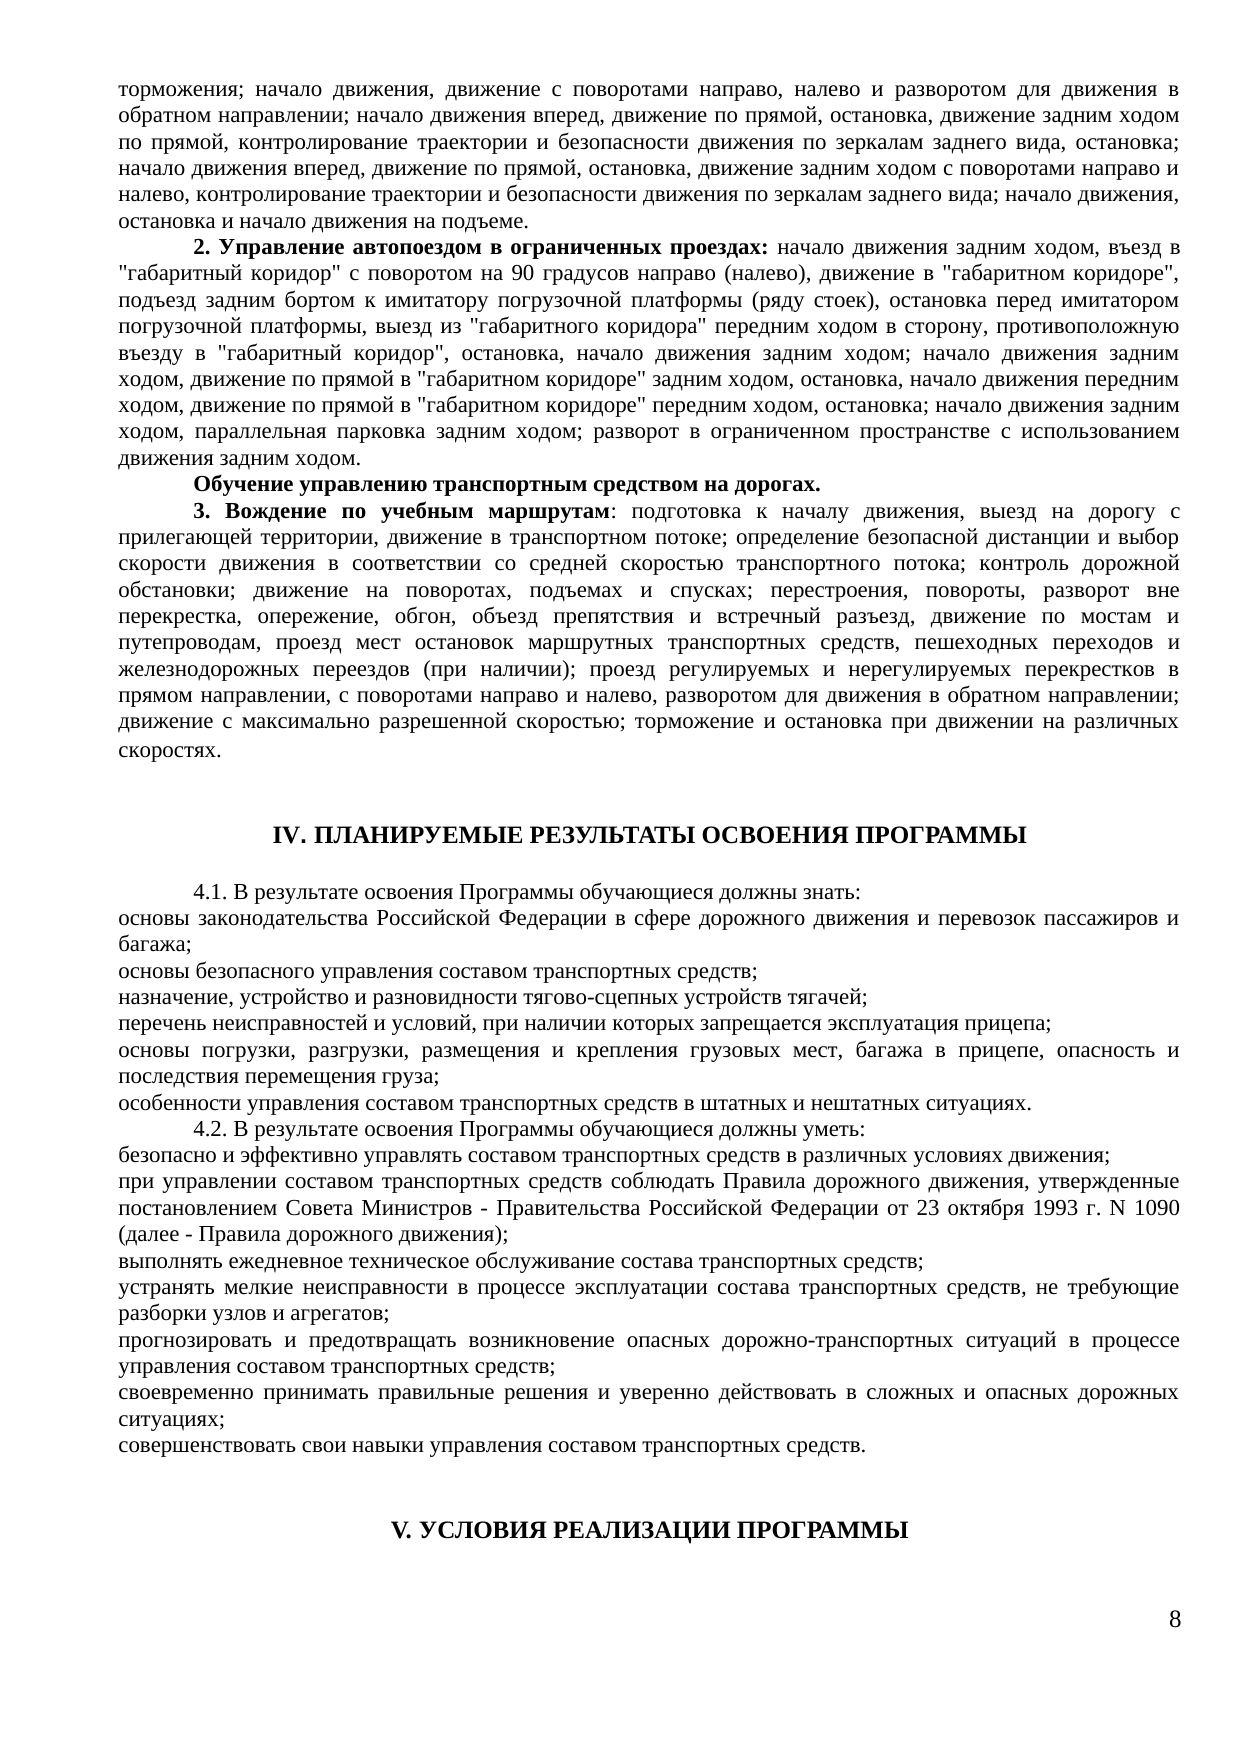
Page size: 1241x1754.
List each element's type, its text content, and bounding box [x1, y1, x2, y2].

title IV. ПЛАНИРУЕМЫЕ РЕЗУЛЬТАТЫ ОСВОЕНИЯ ПРОГРАММЫ [118, 820, 1181, 849]
text основы безопасного управления составом транспортных средств; [118, 957, 1181, 983]
text 4.2. В результате освоения Программы обучающиеся должны уметь: [118, 1115, 1181, 1141]
text 4.1. В результате освоения Программы обучающиеся должны знать: [118, 878, 1181, 904]
text основы законодательства Российской Федерации в сфере дорожного движения и перевозок пассажиров и багажа; [118, 904, 1181, 957]
text Обучение управлению транспортным средством на дорогах. [118, 470, 1181, 497]
text особенности управления составом транспортных средств в штатных и нештатных ситуациях. [118, 1088, 1181, 1115]
text назначение, устройство и разновидности тягово-сцепных устройств тягачей; [118, 983, 1181, 1009]
text прогнозировать и предотвращать возникновение опасных дорожно-транспортных ситуаций в процессе управления составом транспортных средств; [118, 1326, 1181, 1378]
text выполнять ежедневное техническое обслуживание состава транспортных средств; [118, 1247, 1181, 1273]
text торможения; начало движения, движение с поворотами направо, налево и разворотом для движения в обратном направлении; начало движения вперед, движение по прямой, остановка, движение задним ходом по прямой, контролирование траектории и безопасности движения по зеркалам заднего вида, остановка; начало движения вперед, движение по прямой, остановка, движение задним ходом с поворотами направо и налево, контролирование траектории и безопасности движения по зеркалам заднего вида; начало движения, остановка и начало движения на подъеме. [118, 75, 1181, 233]
text своевременно принимать правильные решения и уверенно действовать в сложных и опасных дорожных ситуациях; [118, 1378, 1181, 1431]
text совершенствовать свои навыки управления составом транспортных средств. [118, 1431, 1181, 1457]
text безопасно и эффективно управлять составом транспортных средств в различных условиях движения; [118, 1141, 1181, 1168]
text устранять мелкие неисправности в процессе эксплуатации состава транспортных средств, не требующие разборки узлов и агрегатов; [118, 1273, 1181, 1326]
text перечень неисправностей и условий, при наличии которых запрещается эксплуатация прицепа; [118, 1009, 1181, 1036]
text при управлении составом транспортных средств соблюдать Правила дорожного движения, утвержденные постановлением Совета Министров - Правительства Российской Федерации от 23 октября 1993 г. N 1090 (далее - Правила дорожного движения); [118, 1168, 1181, 1247]
text основы погрузки, разгрузки, размещения и крепления грузовых мест, багажа в прицепе, опасность и последствия перемещения груза; [118, 1036, 1181, 1088]
title V. УСЛОВИЯ РЕАЛИЗАЦИИ ПРОГРАММЫ [118, 1515, 1181, 1544]
text 3. Вождение по учебным маршрутам: подготовка к началу движения, выезд на дорогу с прилегающей территории, движение в транспортном потоке; определение безопасной дистанции и выбор скорости движения в соответствии со средней скоростью транспортного потока; контроль дорожной обстановки; движение на поворотах, подъемах и спусках; перестроения, повороты, разворот вне перекрестка, опережение, обгон, объезд препятствия и встречный разъезд, движение по мостам и путепроводам, проезд мест остановок маршрутных транспортных средств, пешеходных переходов и железнодорожных переездов (при наличии); проезд регулируемых и нерегулируемых перекрестков в прямом направлении, с поворотами направо и налево, разворотом для движения в обратном направлении; движение с максимально разрешенной скоростью; торможение и остановка при движении на различных скоростях. [118, 497, 1181, 763]
text 2. Управление автопоездом в ограниченных проездах: начало движения задним ходом, въезд в "габаритный коридор" с поворотом на 90 градусов направо (налево), движение в "габаритном коридоре", подъезд задним бортом к имитатору погрузочной платформы (ряду стоек), остановка перед имитатором погрузочной платформы, выезд из "габаритного коридора" передним ходом в сторону, противоположную въезду в "габаритный коридор", остановка, начало движения задним ходом; начало движения задним ходом, движение по прямой в "габаритном коридоре" задним ходом, остановка, начало движения передним ходом, движение по прямой в "габаритном коридоре" передним ходом, остановка; начало движения задним ходом, параллельная парковка задним ходом; разворот в ограниченном пространстве с использованием движения задним ходом. [118, 233, 1181, 470]
